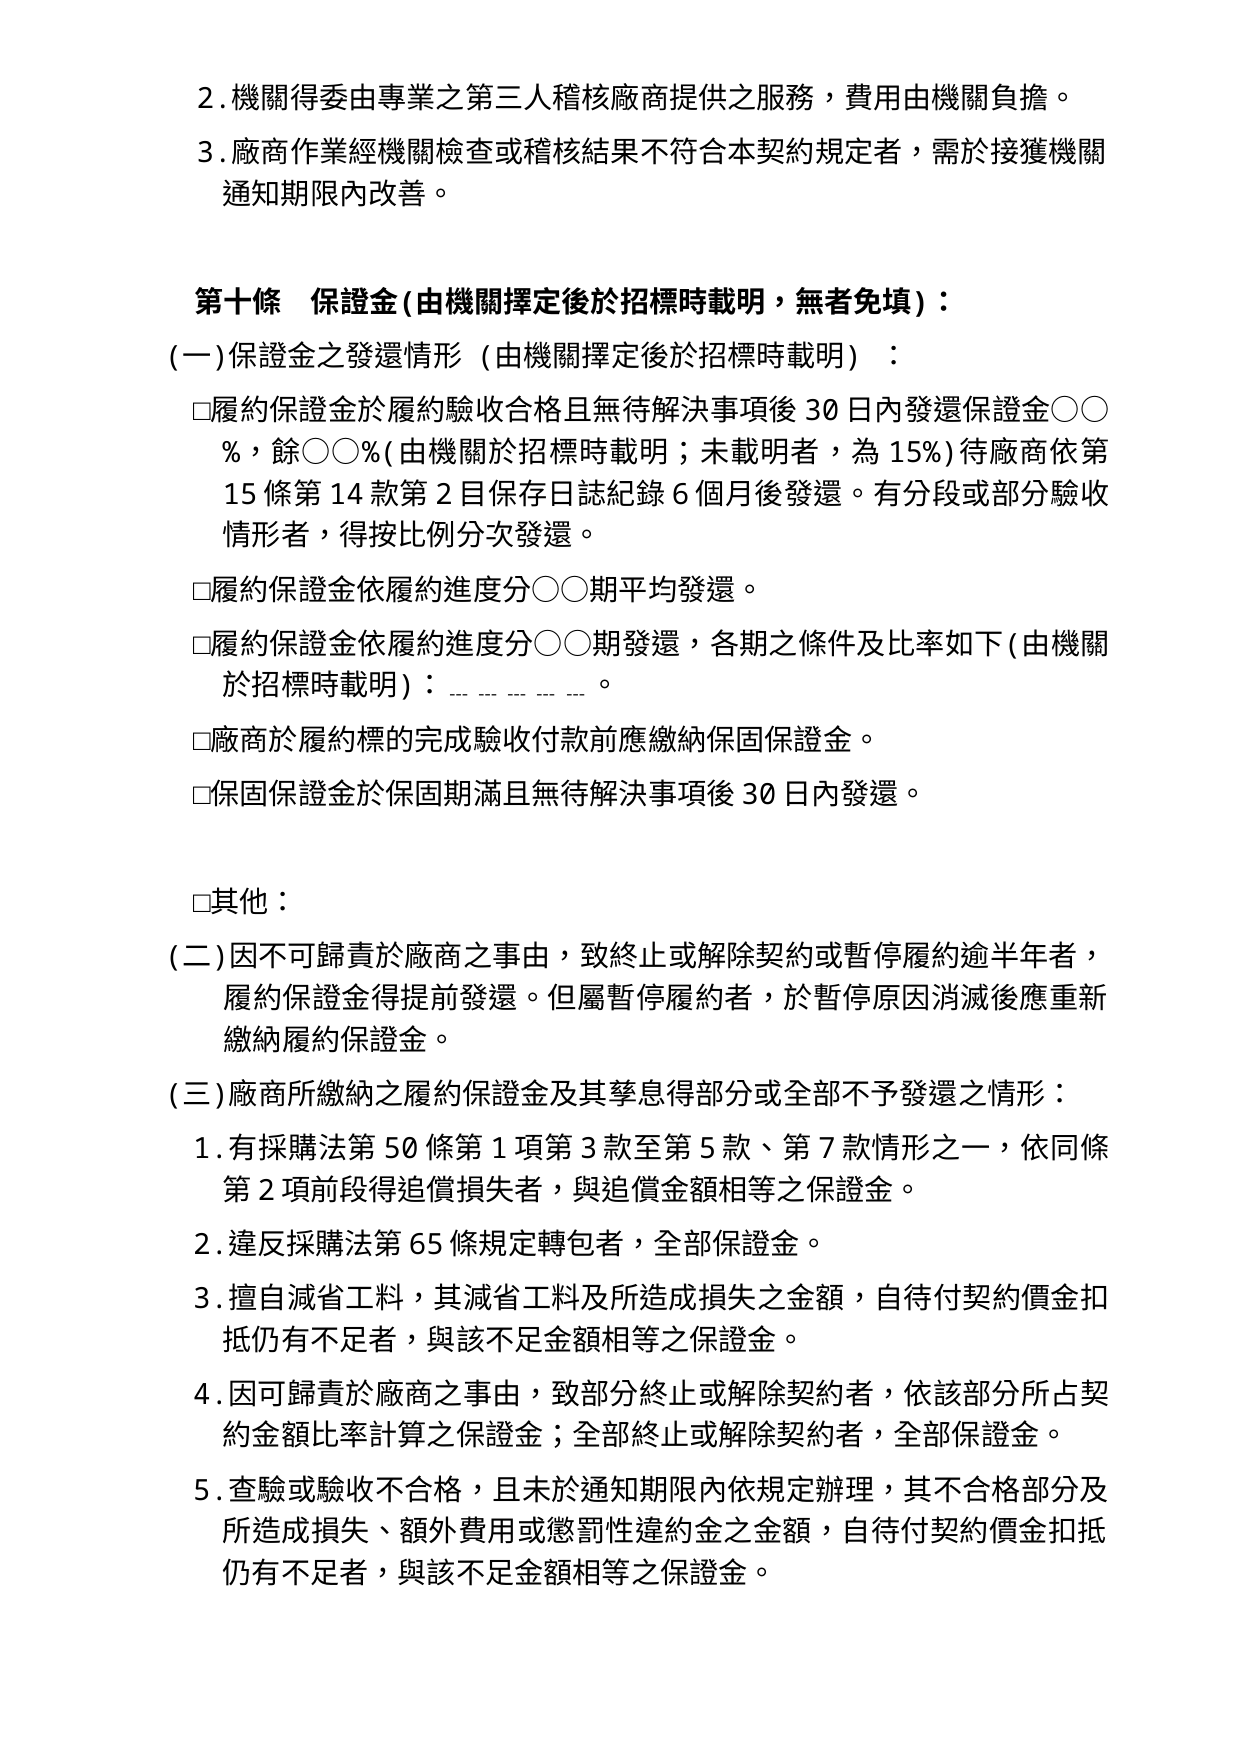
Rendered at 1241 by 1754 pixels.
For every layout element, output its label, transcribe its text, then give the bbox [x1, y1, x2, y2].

text □履約保證金依履約進度分○○期平均發還。 [193, 567, 1109, 608]
text (三)廠商所繳納之履約保證金及其孳息得部分或全部不予發還之情形： [164, 1071, 1109, 1112]
text □履約保證金於履約驗收合格且無待解決事項後30日內發還保證金○○%，餘○○%(由機關於招標時載明；未載明者，為15%)待廠商依第15條第14款第2目保存日誌紀錄6個月後發還。有分段或部分驗收情形者，得按比例分次發還。 [193, 387, 1109, 554]
text □履約保證金依履約進度分○○期發還，各期之條件及比率如下(由機關於招標時載明)：﹍﹍﹍﹍﹍。 [193, 621, 1109, 704]
text □保固保證金於保固期滿且無待解決事項後30日內發還。 [193, 771, 1107, 812]
text 3.廠商作業經機關檢查或稽核結果不符合本契約規定者，需於接獲機關通知期限內改善。 [196, 129, 1109, 212]
text 2.違反採購法第65條規定轉包者，全部保證金。 [193, 1221, 1109, 1262]
text (二)因不可歸責於廠商之事由，致終止或解除契約或暫停履約逾半年者，履約保證金得提前發還。但屬暫停履約者，於暫停原因消滅後應重新繳納履約保證金。 [164, 933, 1109, 1058]
text 第十條 保證金(由機關擇定後於招標時載明，無者免填)： [135, 279, 1109, 321]
text 1.有採購法第50條第1項第3款至第5款、第7款情形之一，依同條第2項前段得追償損失者，與追償金額相等之保證金。 [193, 1125, 1109, 1208]
text 5.查驗或驗收不合格，且未於通知期限內依規定辦理，其不合格部分及所造成損失、額外費用或懲罰性違約金之金額，自待付契約價金扣抵仍有不足者，與該不足金額相等之保證金。 [193, 1467, 1109, 1592]
text 3.擅自減省工料，其減省工料及所造成損失之金額，自待付契約價金扣抵仍有不足者，與該不足金額相等之保證金。 [193, 1275, 1109, 1358]
text 2.機關得委由專業之第三人稽核廠商提供之服務，費用由機關負擔。 [196, 75, 1109, 117]
text □其他： [193, 879, 1107, 921]
text 4.因可歸責於廠商之事由，致部分終止或解除契約者，依該部分所占契約金額比率計算之保證金；全部終止或解除契約者，全部保證金。 [193, 1371, 1109, 1454]
text (一)保證金之發還情形 (由機關擇定後於招標時載明) ： [164, 333, 1109, 375]
text □廠商於履約標的完成驗收付款前應繳納保固保證金。 [193, 717, 1107, 758]
